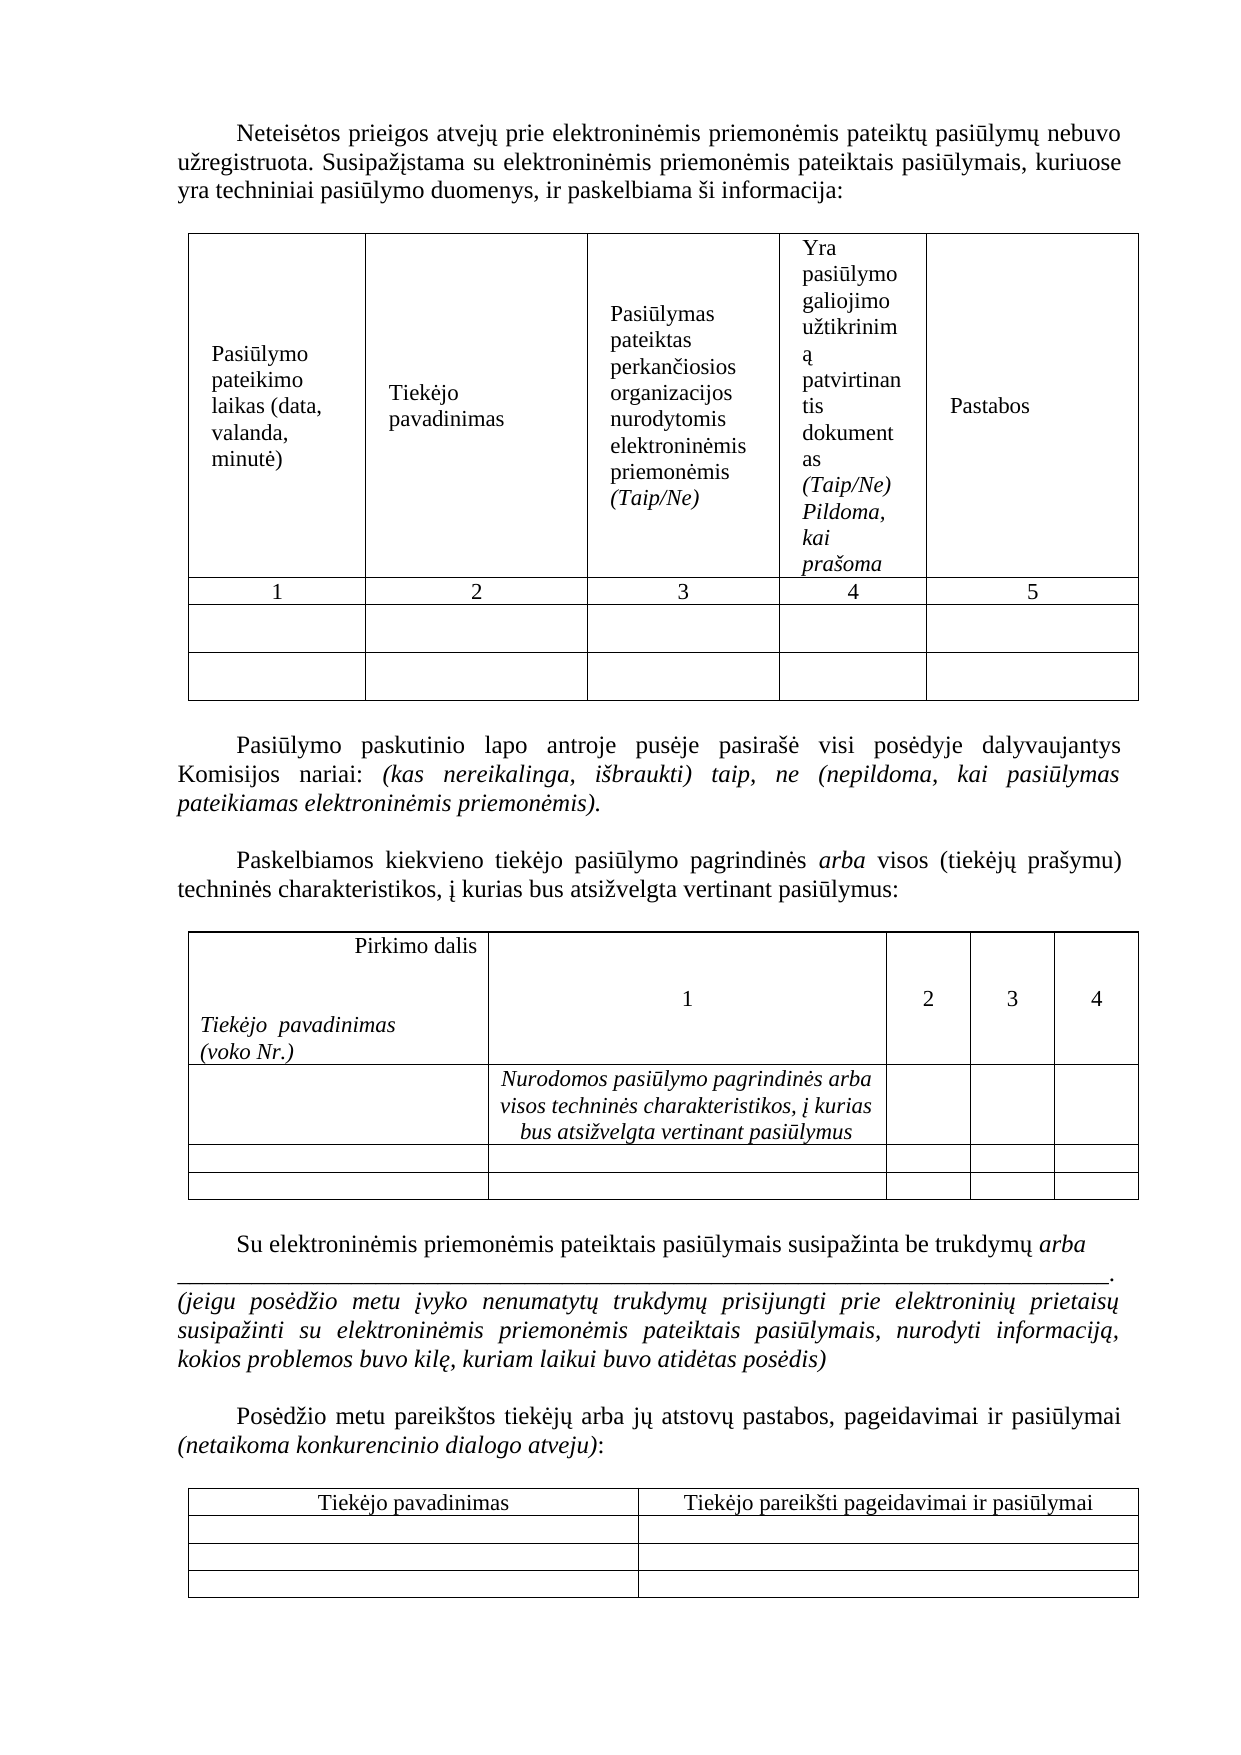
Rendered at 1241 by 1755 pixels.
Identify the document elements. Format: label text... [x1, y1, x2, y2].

table_cell 3 [588, 578, 779, 604]
table_cell [780, 605, 926, 652]
table_cell [927, 653, 1138, 700]
table_cell [189, 605, 365, 652]
table_header Tiekėjo pareikšti pageidavimai ir pasiūlymai [639, 1489, 1138, 1515]
table_header Tiekėjo pavadinimas [366, 234, 587, 577]
table_cell [971, 1145, 1054, 1172]
table_cell [1055, 1173, 1138, 1199]
table_cell [927, 605, 1138, 652]
table_cell [189, 653, 365, 700]
text Paskelbiamos kiekvieno tiekėjo pasiūlymo pagrindinės arba visos (tiekėjų prašymu) techninės charakteristikos, į kurias bus atsižvelgta vertinant pasiūlymus: [177, 845, 1122, 903]
table_cell 2 [366, 578, 587, 604]
table_header Pasiūlymo pateikimo laikas (data, valanda, minutė) [189, 234, 365, 577]
table_cell [189, 1571, 638, 1597]
table_cell [780, 653, 926, 700]
table_cell [971, 1173, 1054, 1199]
text Posėdžio metu pareikštos tiekėjų arba jų atstovų pastabos, pageidavimai ir pasiūlymai (netaikoma konkurencinio dialogo atveju): [177, 1401, 1122, 1459]
table_header Pirkimo dalis Tiekėjo pavadinimas (voko Nr.) [189, 933, 488, 1064]
table_cell [189, 1173, 488, 1199]
table_cell [639, 1571, 1138, 1597]
table_cell [887, 1065, 970, 1144]
table_cell [189, 1544, 638, 1570]
table_cell [489, 1145, 886, 1172]
table_cell [366, 605, 587, 652]
table_cell [489, 1173, 886, 1199]
table_cell [189, 1145, 488, 1172]
table_cell [639, 1516, 1138, 1542]
table_cell Nurodomos pasiūlymo pagrindinės arba visos techninės charakteristikos, į kurias bus atsižvelgta vertinant pasiūlymus [489, 1065, 886, 1144]
table_cell [189, 1516, 638, 1542]
table_cell [1055, 1145, 1138, 1172]
table_header 2 [887, 933, 970, 1064]
text Su elektroninėmis priemonėmis pateiktais pasiūlymais susipažinta be trukdymų arba [177, 1229, 1122, 1258]
table_cell 4 [780, 578, 926, 604]
table_cell [189, 1065, 488, 1144]
table_cell 5 [927, 578, 1138, 604]
table_cell [366, 653, 587, 700]
table_cell [639, 1544, 1138, 1570]
text Pasiūlymo paskutinio lapo antroje pusėje pasirašė visi posėdyje dalyvaujantys Komisijos nariai: (kas nereikalinga, išbraukti) taip, ne (nepildoma, kai pasiūlymas pateikiamas elektroninėmis priemonėmis). [177, 730, 1122, 816]
table_header Yra pasiūlymo galiojimo užtikrinimą patvirtinantis dokumentas (Taip/Ne) Pildoma, kai prašoma [780, 234, 926, 577]
text Neteisėtos prieigos atvejų prie elektroninėmis priemonėmis pateiktų pasiūlymų nebuvo užregistruota. Susipažįstama su elektroninėmis priemonėmis pateiktais pasiūlymais, kuriuose yra techniniai pasiūlymo duomenys, ir paskelbiama ši informacija: [177, 118, 1122, 204]
table_cell 1 [189, 578, 365, 604]
table_header 1 [489, 933, 886, 1064]
table_cell [887, 1173, 970, 1199]
table_header 4 [1055, 933, 1138, 1064]
table_header Pasiūlymas pateiktas perkančiosios organizacijos nurodytomis elektroninėmis priemonėmis (Taip/Ne) [588, 234, 779, 577]
table_cell [971, 1065, 1054, 1144]
table_cell [588, 605, 779, 652]
table_header 3 [971, 933, 1054, 1064]
table_header Tiekėjo pavadinimas [189, 1489, 638, 1515]
text (jeigu posėdžio metu įvyko nenumatytų trukdymų prisijungti prie elektroninių prietaisų susipažinti su elektroninėmis priemonėmis pateiktais pasiūlymais, nurodyti informaciją, kokios problemos buvo kilę, kuriam laikui buvo atidėtas posėdis) [177, 1286, 1122, 1373]
table_cell [588, 653, 779, 700]
text _ . [177, 1258, 1122, 1286]
table_header Pastabos [927, 234, 1138, 577]
table_cell [1055, 1065, 1138, 1144]
table_cell [887, 1145, 970, 1172]
